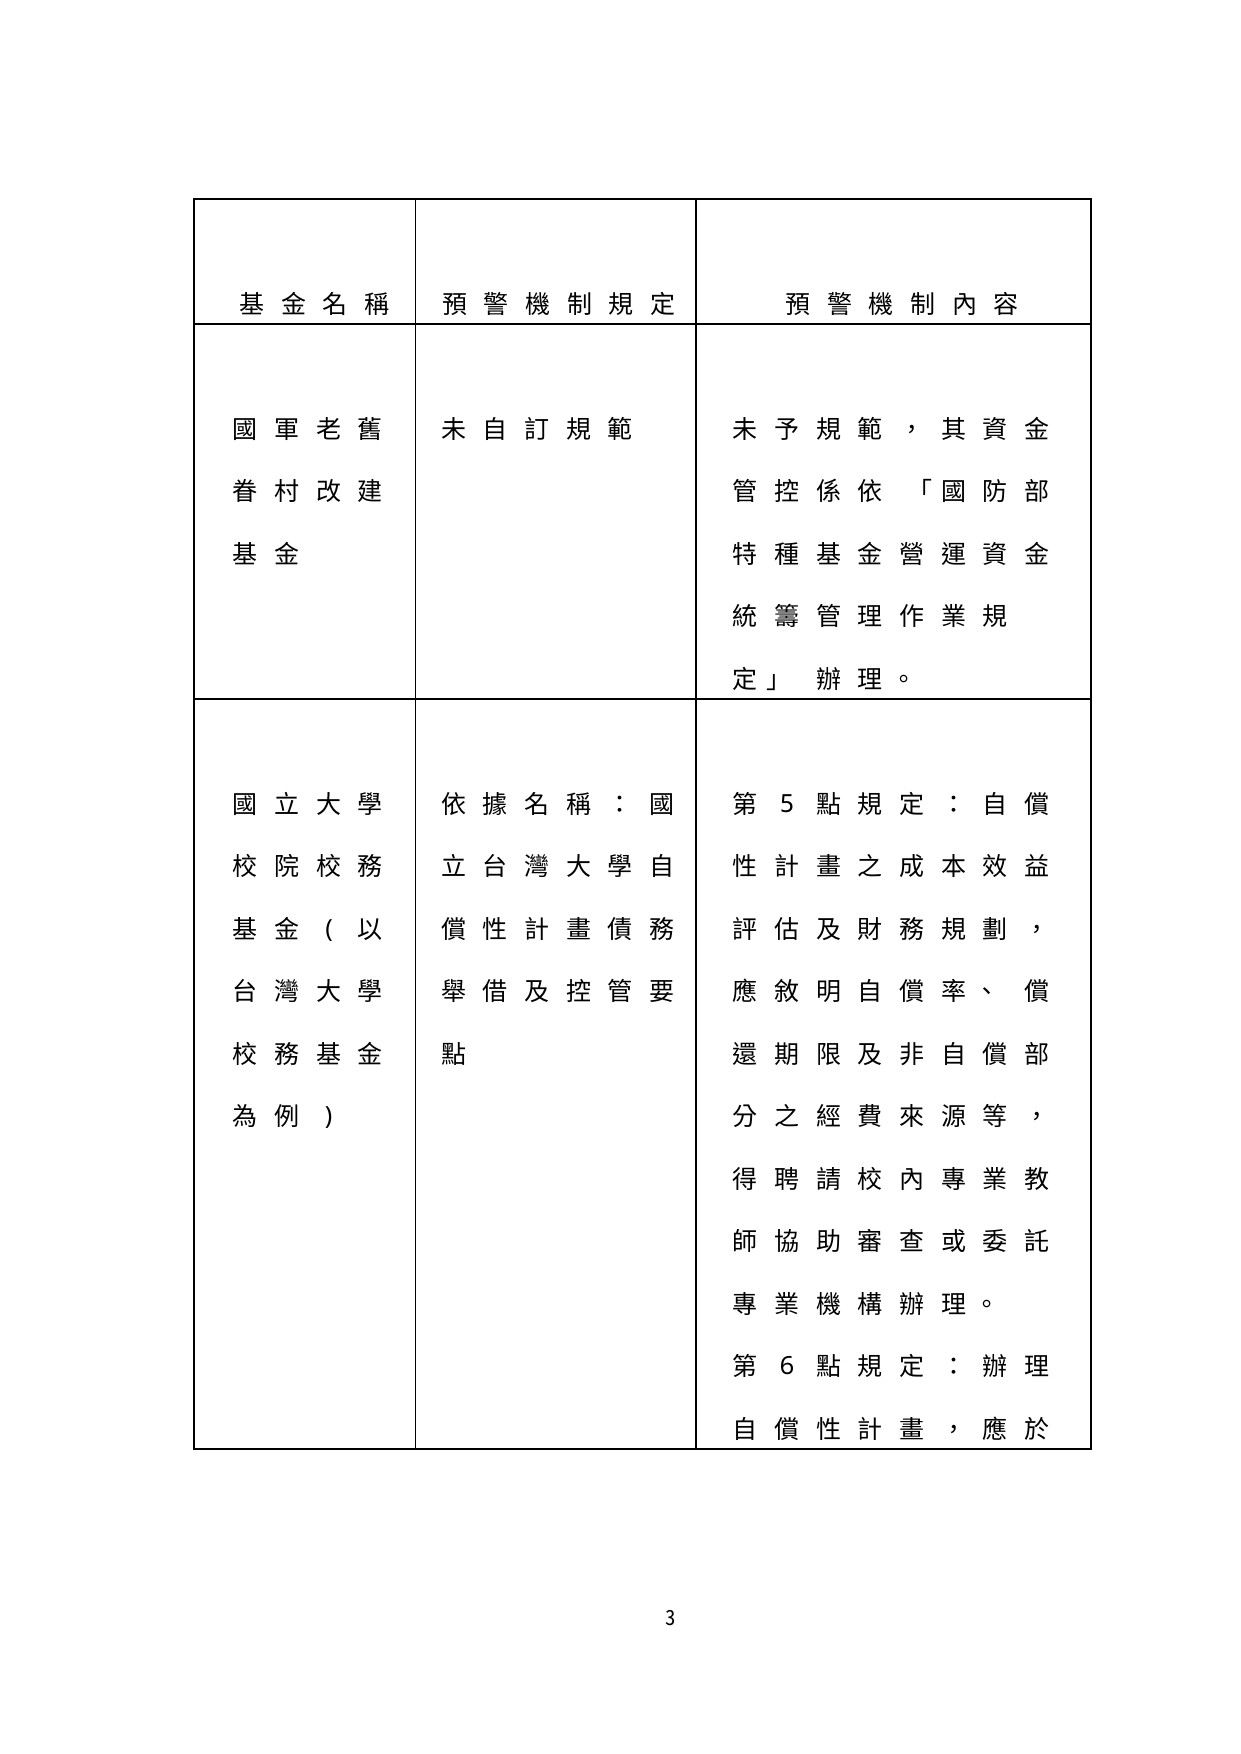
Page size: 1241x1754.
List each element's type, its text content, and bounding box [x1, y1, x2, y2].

table_cell 第5點規定：自償性計畫之成本效益評估及財務規劃，應敘明自償率、償還期限及非自償部分之經費來源等，得聘請校內專業教師協助審查或委託專業機構辦理。 第6點規定：辦理自償性計畫，應於 [697, 700, 1090, 1448]
table_header 預警機制內容 [697, 200, 1090, 323]
table_cell 國軍老舊眷村改建基金 [195, 325, 415, 698]
table_cell 國立大學校院校務基金(以台灣大學校務基金為例) [195, 700, 415, 1448]
table_header 基金名稱 [195, 200, 415, 323]
table_cell 未予規範，其資金管控係依「國防部特種基金營運資金統籌管理作業規定」辦理。 [697, 325, 1090, 698]
table_cell 未自訂規範 [416, 325, 695, 698]
table_cell 依據名稱：國立台灣大學自償性計畫債務舉借及控管要點 [416, 700, 695, 1448]
table_header 預警機制規定 [416, 200, 695, 323]
